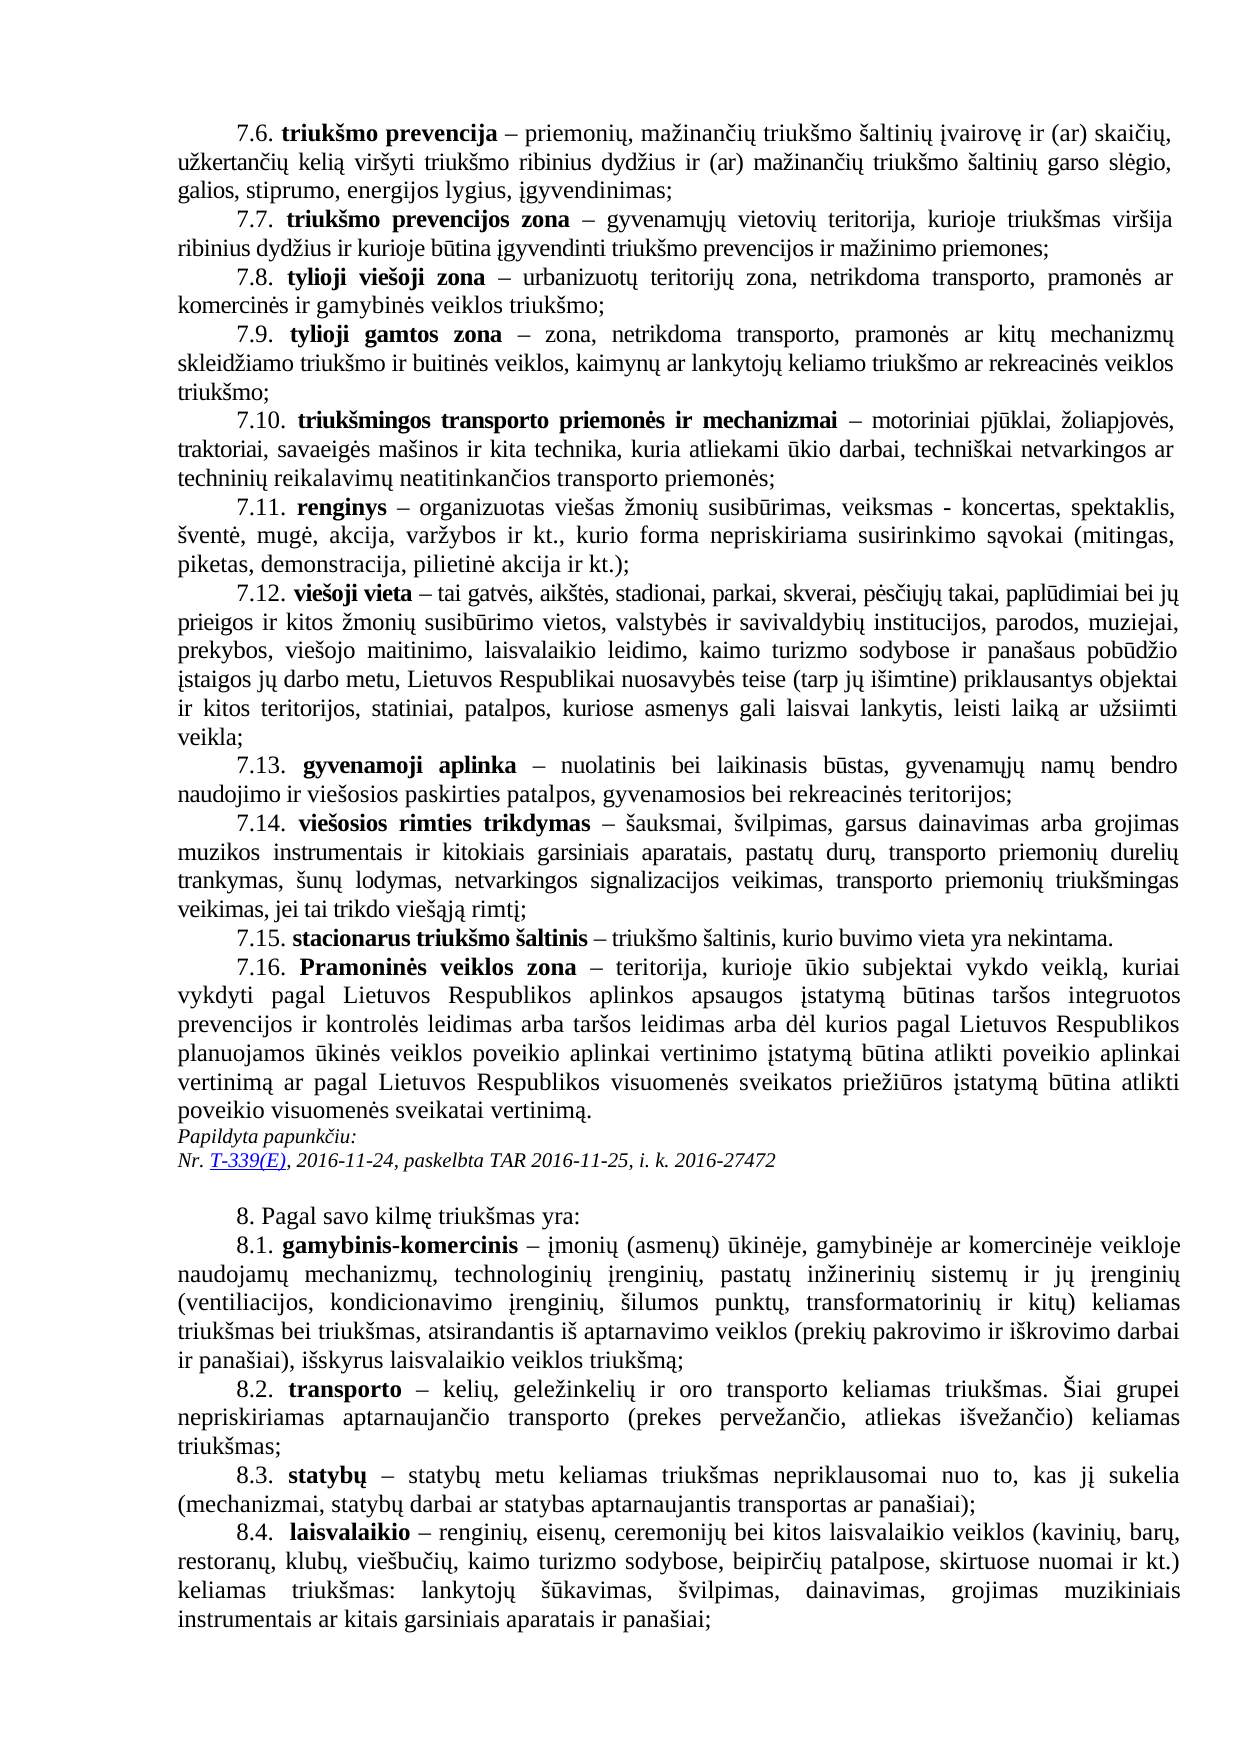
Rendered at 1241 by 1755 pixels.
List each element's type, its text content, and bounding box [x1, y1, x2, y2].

text 7.14. viešosios rimties trikdymas – šauksmai, švilpimas, garsus dainavimas arba grojimas muzikos instrumentais ir kitokiais garsiniais aparatais, pastatų durų, transporto priemonių durelių trankymas, šunų lodymas, netvarkingos signalizacijos veikimas, transporto priemonių triukšmingas veikimas, jei tai trikdo viešąją rimtį; [177, 808, 1179, 923]
text 8. Pagal savo kilmę triukšmas yra: [177, 1201, 1181, 1230]
text Papildyta papunkčiu: [177, 1124, 1181, 1148]
text 8.2. transporto – kelių, geležinkelių ir oro transporto keliamas triukšmas. Šiai grupei nepriskiriamas aptarnaujančio transporto (prekes pervežančio, atliekas išvežančio) keliamas triukšmas; [177, 1374, 1181, 1460]
text Nr. T-339(E), 2016-11-24, paskelbta TAR 2016-11-25, i. k. 2016-27472 [177, 1148, 1181, 1172]
text 7.6. triukšmo prevencija – priemonių, mažinančių triukšmo šaltinių įvairovę ir (ar) skaičių, užkertančių kelią viršyti triukšmo ribinius dydžius ir (ar) mažinančių triukšmo šaltinių garso slėgio, galios, stiprumo, energijos lygius, įgyvendinimas; [177, 118, 1172, 204]
text 7.16. Pramoninės veiklos zona – teritorija, kurioje ūkio subjektai vykdo veiklą, kuriai vykdyti pagal Lietuvos Respublikos aplinkos apsaugos įstatymą būtinas taršos integruotos prevencijos ir kontrolės leidimas arba taršos leidimas arba dėl kurios pagal Lietuvos Respublikos planuojamos ūkinės veiklos poveikio aplinkai vertinimo įstatymą būtina atlikti poveikio aplinkai vertinimą ar pagal Lietuvos Respublikos visuomenės sveikatos priežiūros įstatymą būtina atlikti poveikio visuomenės sveikatai vertinimą. [177, 952, 1181, 1124]
text 8.3. statybų – statybų metu keliamas triukšmas nepriklausomai nuo to, kas jį sukelia (mechanizmai, statybų darbai ar statybas aptarnaujantis transportas ar panašiai); [177, 1460, 1181, 1517]
text 7.13. gyvenamoji aplinka – nuolatinis bei laikinasis būstas, gyvenamųjų namų bendro naudojimo ir viešosios paskirties patalpos, gyvenamosios bei rekreacinės teritorijos; [177, 751, 1178, 808]
text 7.7. triukšmo prevencijos zona – gyvenamųjų vietovių teritorija, kurioje triukšmas viršija ribinius dydžius ir kurioje būtina įgyvendinti triukšmo prevencijos ir mažinimo priemones; [177, 204, 1173, 262]
text 7.8. tylioji viešoji zona – urbanizuotų teritorijų zona, netrikdoma transporto, pramonės ar komercinės ir gamybinės veiklos triukšmo; [177, 262, 1174, 319]
text 7.15. stacionarus triukšmo šaltinis – triukšmo šaltinis, kurio buvimo vieta yra nekintama. [177, 923, 1181, 952]
text 7.10. triukšmingos transporto priemonės ir mechanizmai – motoriniai pjūklai, žoliapjovės, traktoriai, savaeigės mašinos ir kita technika, kuria atliekami ūkio darbai, techniškai netvarkingos ar techninių reikalavimų neatitinkančios transporto priemonės; [177, 406, 1175, 492]
text 7.11. renginys – organizuotas viešas žmonių susibūrimas, veiksmas - koncertas, spektaklis, šventė, mugė, akcija, varžybos ir kt., kurio forma nepriskiriama susirinkimo sąvokai (mitingas, piketas, demonstracija, pilietinė akcija ir kt.); [177, 492, 1176, 578]
text 8.1. gamybinis-komercinis – įmonių (asmenų) ūkinėje, gamybinėje ar komercinėje veikloje naudojamų mechanizmų, technologinių įrenginių, pastatų inžinerinių sistemų ir jų įrenginių (ventiliacijos, kondicionavimo įrenginių, šilumos punktų, transformatorinių ir kitų) keliamas triukšmas bei triukšmas, atsirandantis iš aptarnavimo veiklos (prekių pakrovimo ir iškrovimo darbai ir panašiai), išskyrus laisvalaikio veiklos triukšmą; [177, 1230, 1181, 1374]
text 8.4. laisvalaikio – renginių, eisenų, ceremonijų bei kitos laisvalaikio veiklos (kavinių, barų, restoranų, klubų, viešbučių, kaimo turizmo sodybose, beipirčių patalpose, skirtuose nuomai ir kt.) keliamas triukšmas: lankytojų šūkavimas, švilpimas, dainavimas, grojimas muzikiniais instrumentais ar kitais garsiniais aparatais ir panašiai; [177, 1517, 1181, 1632]
text 7.9. tylioji gamtos zona – zona, netrikdoma transporto, pramonės ar kitų mechanizmų skleidžiamo triukšmo ir buitinės veiklos, kaimynų ar lankytojų keliamo triukšmo ar rekreacinės veiklos triukšmo; [177, 319, 1174, 406]
text 7.12. viešoji vieta – tai gatvės, aikštės, stadionai, parkai, skverai, pėsčiųjų takai, paplūdimiai bei jų prieigos ir kitos žmonių susibūrimo vietos, valstybės ir savivaldybių institucijos, parodos, muziejai, prekybos, viešojo maitinimo, laisvalaikio leidimo, kaimo turizmo sodybose ir panašaus pobūdžio įstaigos jų darbo metu, Lietuvos Respublikai nuosavybės teise (tarp jų išimtine) priklausantys objektai ir kitos teritorijos, statiniai, patalpos, kuriose asmenys gali laisvai lankytis, leisti laiką ar užsiimti veikla; [177, 578, 1179, 751]
